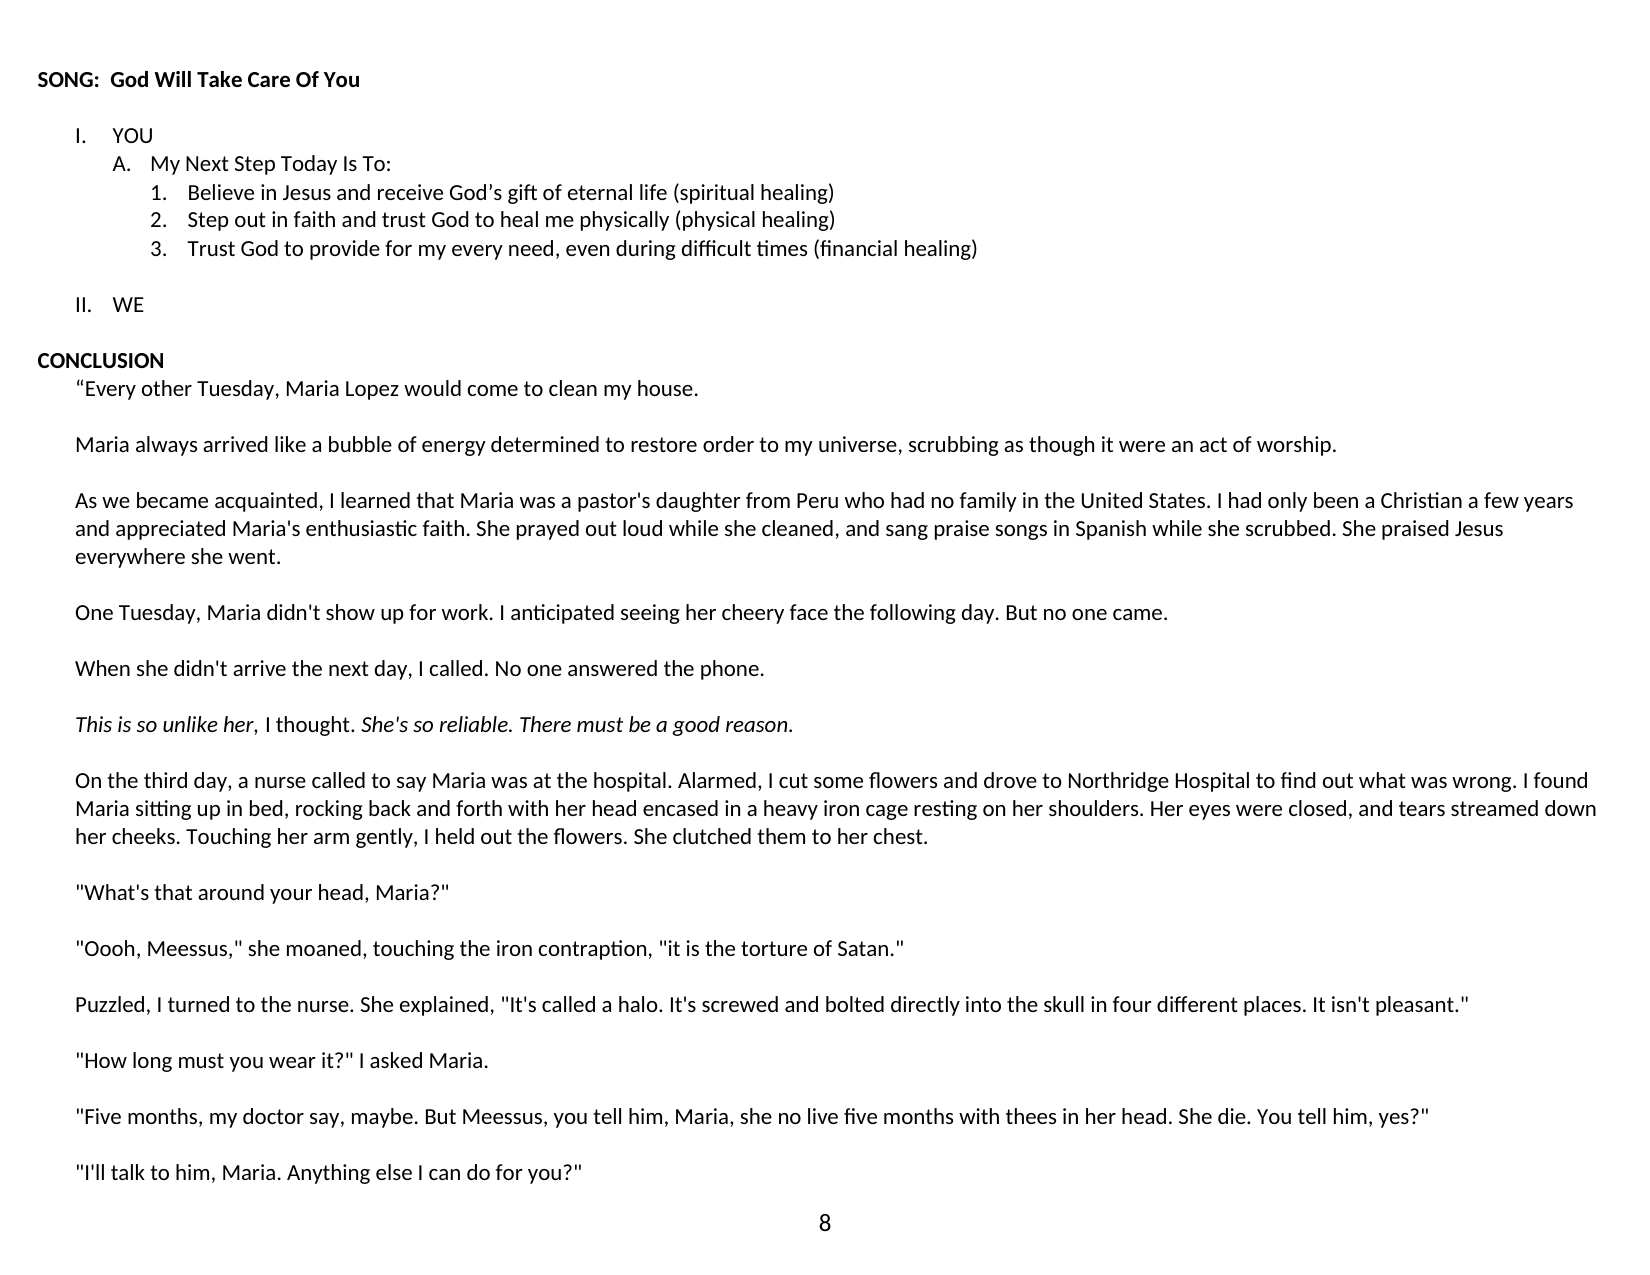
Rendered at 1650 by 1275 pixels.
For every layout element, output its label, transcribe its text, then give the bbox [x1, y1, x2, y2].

text Puzzled, I turned to the nurse. She explained, "It's called a halo. It's screwed and bolted directly into the skull in four different places. It isn't pleasant." [75, 990, 1612, 1018]
text On the third day, a nurse called to say Maria was at the hospital. Alarmed, I cut some flowers and drove to Northridge Hospital to find out what was wrong. I found Maria sitting up in bed, rocking back and forth with her head encased in a heavy iron cage resting on her shoulders. Her eyes were closed, and tears streamed down her cheeks. Touching her arm gently, I held out the flowers. She clutched them to her chest. [75, 766, 1612, 850]
text "How long must you wear it?" I asked Maria. [75, 1046, 1612, 1074]
text "Five months, my doctor say, maybe. But Meessus, you tell him, Maria, she no live five months with thees in her head. She die. You tell him, yes?" [75, 1102, 1612, 1130]
list My Next Step Today Is To: [112, 149, 1612, 178]
text "I'll talk to him, Maria. Anything else I can do for you?" [75, 1158, 1612, 1186]
list WE [75, 290, 1612, 318]
list Trust God to provide for my every need, even during difficult times (financial healing) [150, 234, 1612, 262]
text One Tuesday, Maria didn't show up for work. I anticipated seeing her cheery face the following day. But no one came. [75, 598, 1612, 626]
list Step out in faith and trust God to heal me physically (physical healing) [150, 206, 1612, 234]
text As we became acquainted, I learned that Maria was a pastor's daughter from Peru who had no family in the United States. I had only been a Christian a few years and appreciated Maria's enthusiastic faith. She prayed out loud while she cleaned, and sang praise songs in Spanish while she scrubbed. She praised Jesus everywhere she went. [75, 486, 1612, 570]
text SONG: God Will Take Care Of You [37, 66, 1612, 93]
text This is so unlike her, I thought. She's so reliable. There must be a good reason. [75, 710, 1612, 738]
list YOU [75, 122, 1612, 149]
text CONCLUSION [37, 346, 1612, 374]
list Believe in Jesus and receive God’s gift of eternal life (spiritual healing) [150, 178, 1612, 206]
text "What's that around your head, Maria?" [75, 878, 1612, 906]
text Maria always arrived like a bubble of energy determined to restore order to my universe, scrubbing as though it were an act of worship. [75, 430, 1612, 458]
text When she didn't arrive the next day, I called. No one answered the phone. [75, 654, 1612, 682]
text “Every other Tuesday, Maria Lopez would come to clean my house. [75, 374, 1612, 402]
text "Oooh, Meessus," she moaned, touching the iron contraption, "it is the torture of Satan." [75, 934, 1612, 962]
